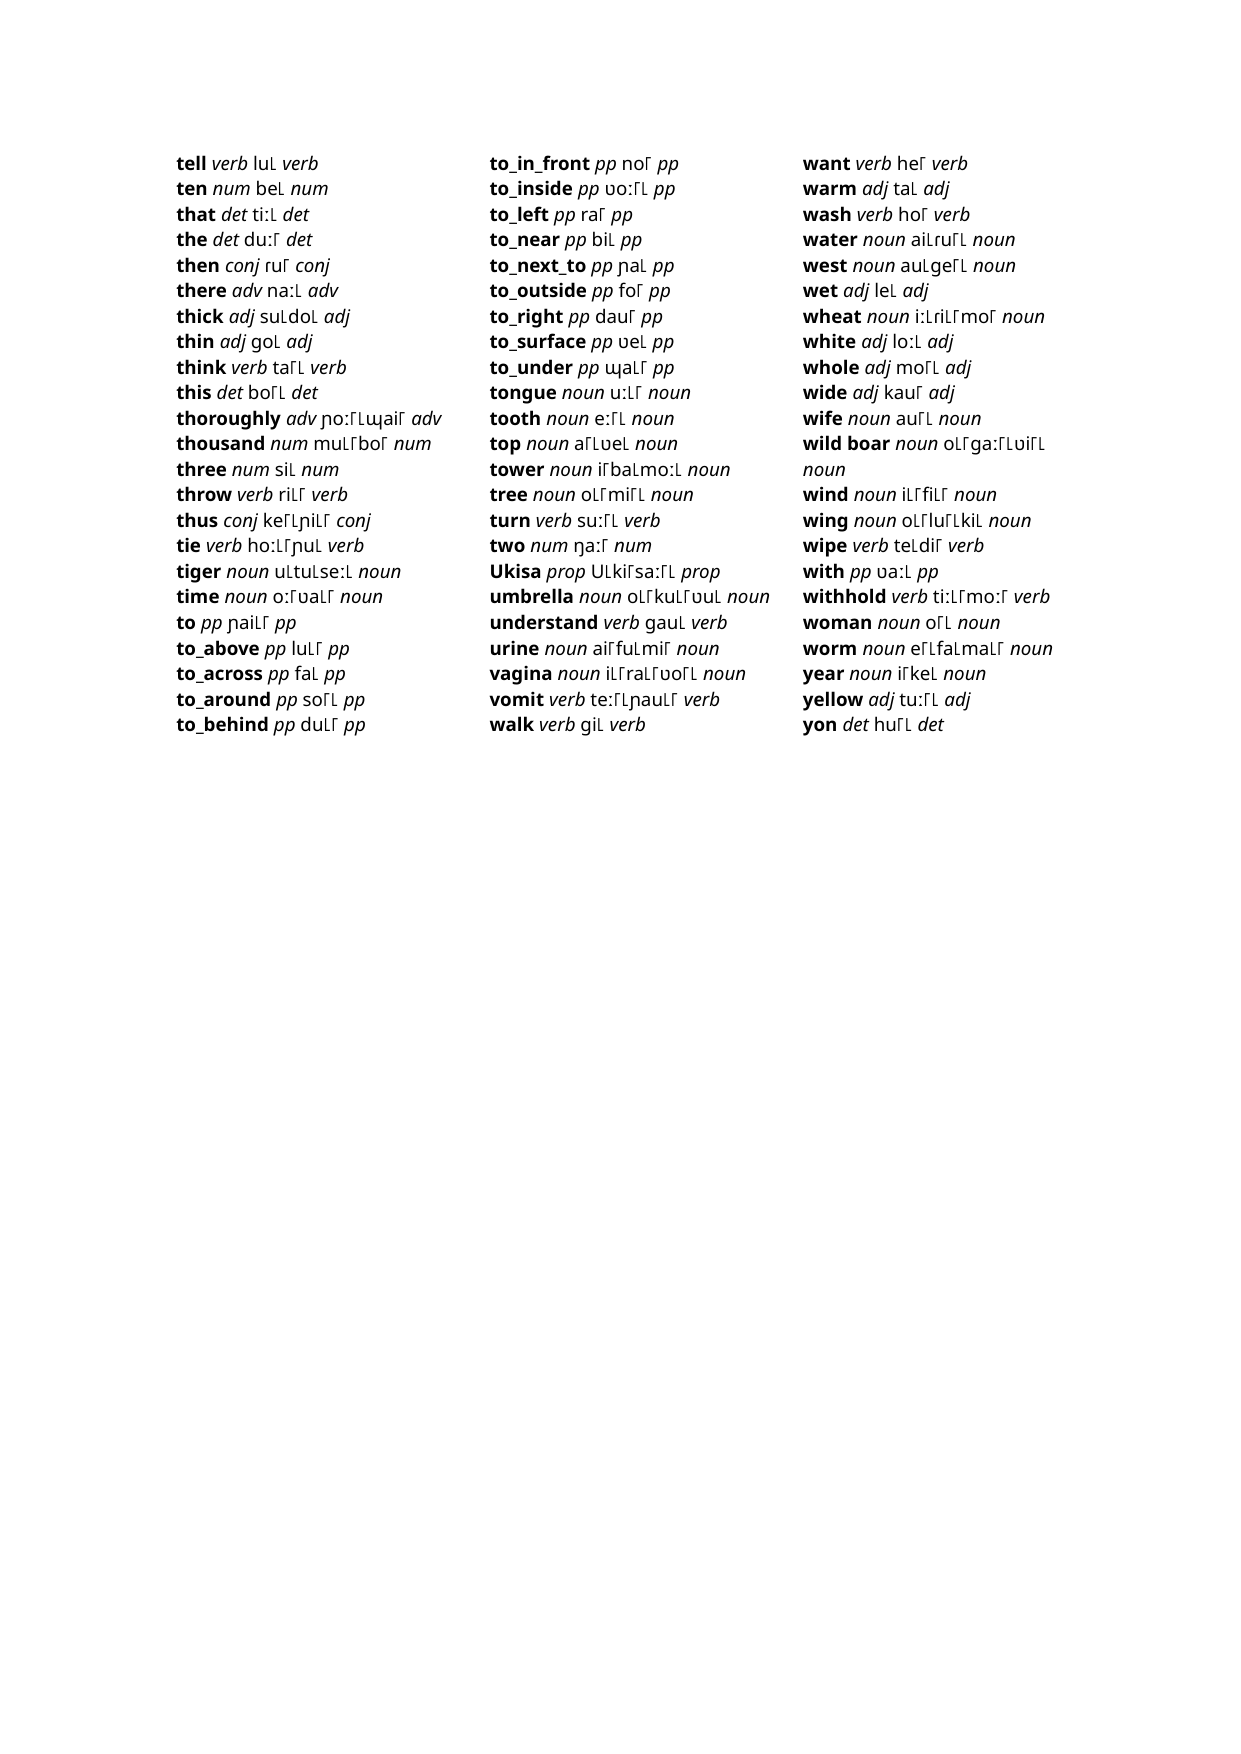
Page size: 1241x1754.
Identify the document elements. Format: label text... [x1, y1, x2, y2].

text wheat noun iː꜖ɾi꜖꜒mo꜒ noun [803, 303, 1090, 329]
text to_outside pp fo꜒ pp [489, 278, 777, 303]
text withhold verb tiː꜖꜒moː꜒ verb [803, 584, 1090, 609]
text wild boar noun o꜖꜒ɡaː꜒꜖ʋi꜒꜖ noun [803, 431, 1090, 482]
text to_inside pp ʋoː꜒꜖ pp [489, 176, 777, 201]
text to_around pp so꜒꜖ pp [176, 686, 463, 711]
text wash verb ho꜒ verb [803, 201, 1090, 227]
text thousand num mu꜖꜒bo꜒ num [176, 431, 463, 456]
text three num si꜖ num [176, 456, 463, 482]
text whole adj mo꜒꜖ adj [803, 354, 1090, 380]
text vagina noun i꜖꜒ra꜖꜒ʋo꜒꜖ noun [489, 660, 777, 686]
text throw verb ri꜖꜒ verb [176, 482, 463, 507]
text to_behind pp du꜖꜒ pp [176, 711, 463, 737]
text top noun a꜒꜖ʋe꜖ noun [489, 431, 777, 456]
text thin adj ɡo꜖ adj [176, 329, 463, 354]
text wife noun au꜒꜖ noun [803, 405, 1090, 431]
text west noun au꜖ɡe꜒꜖ noun [803, 252, 1090, 278]
text wide adj kau꜒ adj [803, 380, 1090, 405]
text tiger noun u꜖tu꜖seː꜖ noun [176, 558, 463, 584]
text time noun oː꜒ʋa꜖꜒ noun [176, 584, 463, 609]
text two num ŋaː꜒ num [489, 533, 777, 558]
text wet adj le꜖ adj [803, 278, 1090, 303]
text tongue noun uː꜖꜒ noun [489, 380, 777, 405]
text with pp ʋaː꜖ pp [803, 558, 1090, 584]
text to_left pp ra꜒ pp [489, 201, 777, 227]
text to_next_to pp ɲa꜖ pp [489, 252, 777, 278]
text walk verb ɡi꜖ verb [489, 711, 777, 737]
text ten num be꜖ num [176, 176, 463, 201]
text worm noun e꜒꜖fa꜖ma꜖꜒ noun [803, 635, 1090, 660]
text to_in_front pp no꜒ pp [489, 150, 777, 176]
text water noun ai꜖ɾu꜒꜖ noun [803, 227, 1090, 252]
text yon det hu꜒꜖ det [803, 711, 1090, 737]
text understand verb ɡau꜖ verb [489, 609, 777, 635]
text year noun i꜒ke꜖ noun [803, 660, 1090, 686]
text thick adj su꜖do꜖ adj [176, 303, 463, 329]
text umbrella noun o꜖꜒ku꜖꜒ʋu꜖ noun [489, 584, 777, 609]
text the det duː꜒ det [176, 227, 463, 252]
text think verb ta꜒꜖ verb [176, 354, 463, 380]
text thus conj ke꜒꜖ɲi꜖꜒ conj [176, 507, 463, 533]
text that det tiː꜖ det [176, 201, 463, 227]
text this det bo꜒꜖ det [176, 380, 463, 405]
text warm adj ta꜖ adj [803, 176, 1090, 201]
text to_under pp ɰa꜖꜒ pp [489, 354, 777, 380]
text tooth noun eː꜒꜖ noun [489, 405, 777, 431]
text to_near pp bi꜖ pp [489, 227, 777, 252]
text to_surface pp ʋe꜖ pp [489, 329, 777, 354]
text Ukisa prop U꜖ki꜒saː꜒꜖ prop [489, 558, 777, 584]
text woman noun o꜒꜖ noun [803, 609, 1090, 635]
text to pp ɲai꜖꜒ pp [176, 609, 463, 635]
text urine noun ai꜒fu꜖mi꜒ noun [489, 635, 777, 660]
text to_above pp lu꜖꜒ pp [176, 635, 463, 660]
text wipe verb te꜖di꜒ verb [803, 533, 1090, 558]
text then conj ɾu꜒ conj [176, 252, 463, 278]
text tree noun o꜖꜒mi꜒꜖ noun [489, 482, 777, 507]
text wing noun o꜖꜒lu꜒꜖ki꜖ noun [803, 507, 1090, 533]
text yellow adj tuː꜒꜖ adj [803, 686, 1090, 711]
text tower noun i꜒ba꜖moː꜖ noun [489, 456, 777, 482]
text there adv naː꜖ adv [176, 278, 463, 303]
text vomit verb teː꜒꜖ɲau꜖꜒ verb [489, 686, 777, 711]
text white adj loː꜖ adj [803, 329, 1090, 354]
text turn verb suː꜒꜖ verb [489, 507, 777, 533]
text want verb he꜒ verb [803, 150, 1090, 176]
text to_right pp dau꜒ pp [489, 303, 777, 329]
text thoroughly adv ɲoː꜒꜖ɰai꜒ adv [176, 405, 463, 431]
text wind noun i꜖꜒fi꜖꜒ noun [803, 482, 1090, 507]
text tell verb lu꜖ verb [176, 150, 463, 176]
text tie verb hoː꜖꜒ɲu꜖ verb [176, 533, 463, 558]
text to_across pp fa꜖ pp [176, 660, 463, 686]
